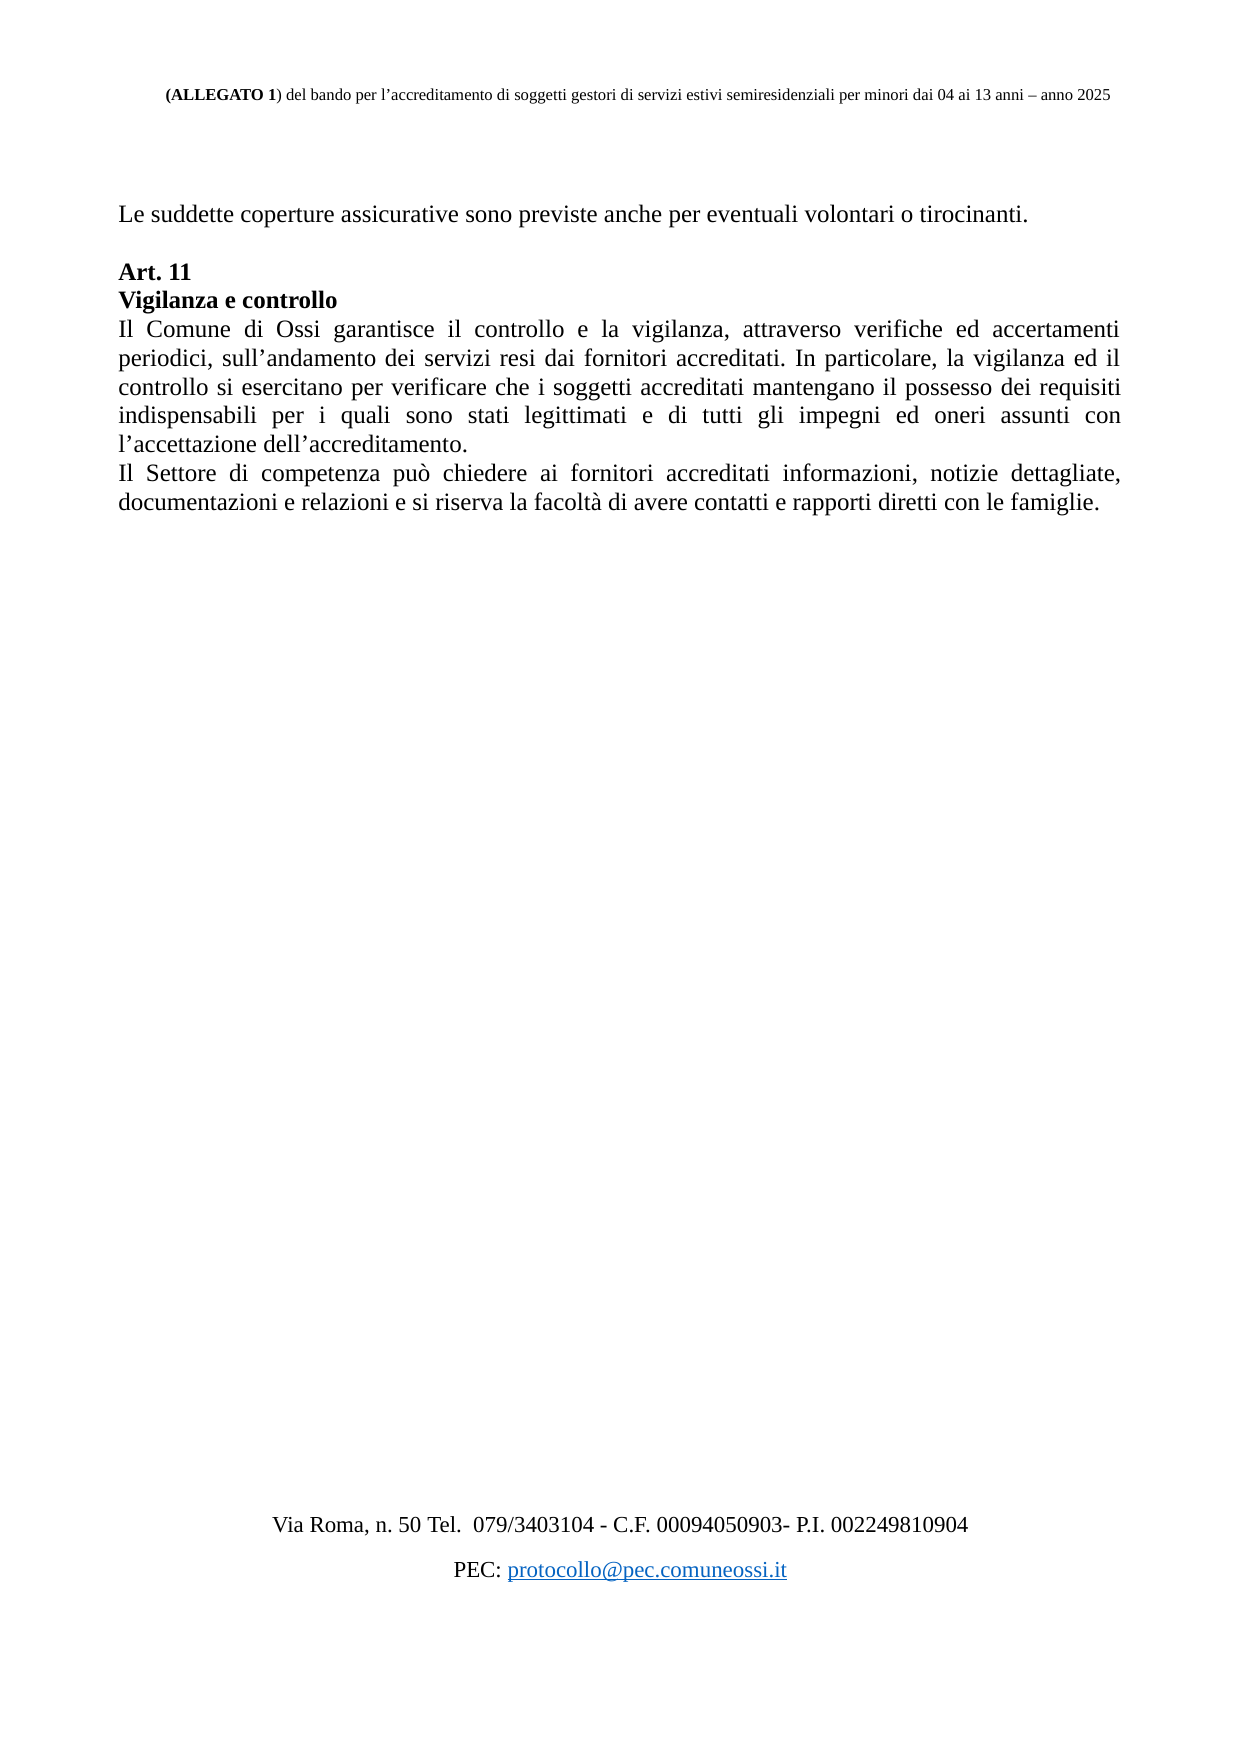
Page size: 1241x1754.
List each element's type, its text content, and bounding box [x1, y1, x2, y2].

text Il Settore di competenza può chiedere ai fornitori accreditati informazioni, notizie dettagliate, documentazioni e relazioni e si riserva la facoltà di avere contatti e rapporti diretti con le famiglie. [118, 458, 1122, 516]
subtitle Art. 11 [118, 257, 1122, 286]
text Le suddette coperture assicurative sono previste anche per eventuali volontari o tirocinanti. [118, 199, 1122, 228]
subtitle Vigilanza e controllo [118, 286, 1122, 314]
text Il Comune di Ossi garantisce il controllo e la vigilanza, attraverso verifiche ed accertamenti periodici, sull’andamento dei servizi resi dai fornitori accreditati. In particolare, la vigilanza ed il controllo si esercitano per verificare che i soggetti accreditati mantengano il possesso dei requisiti indispensabili per i quali sono stati legittimati e di tutti gli impegni ed oneri assunti con l’accettazione dell’accreditamento. [118, 314, 1122, 458]
